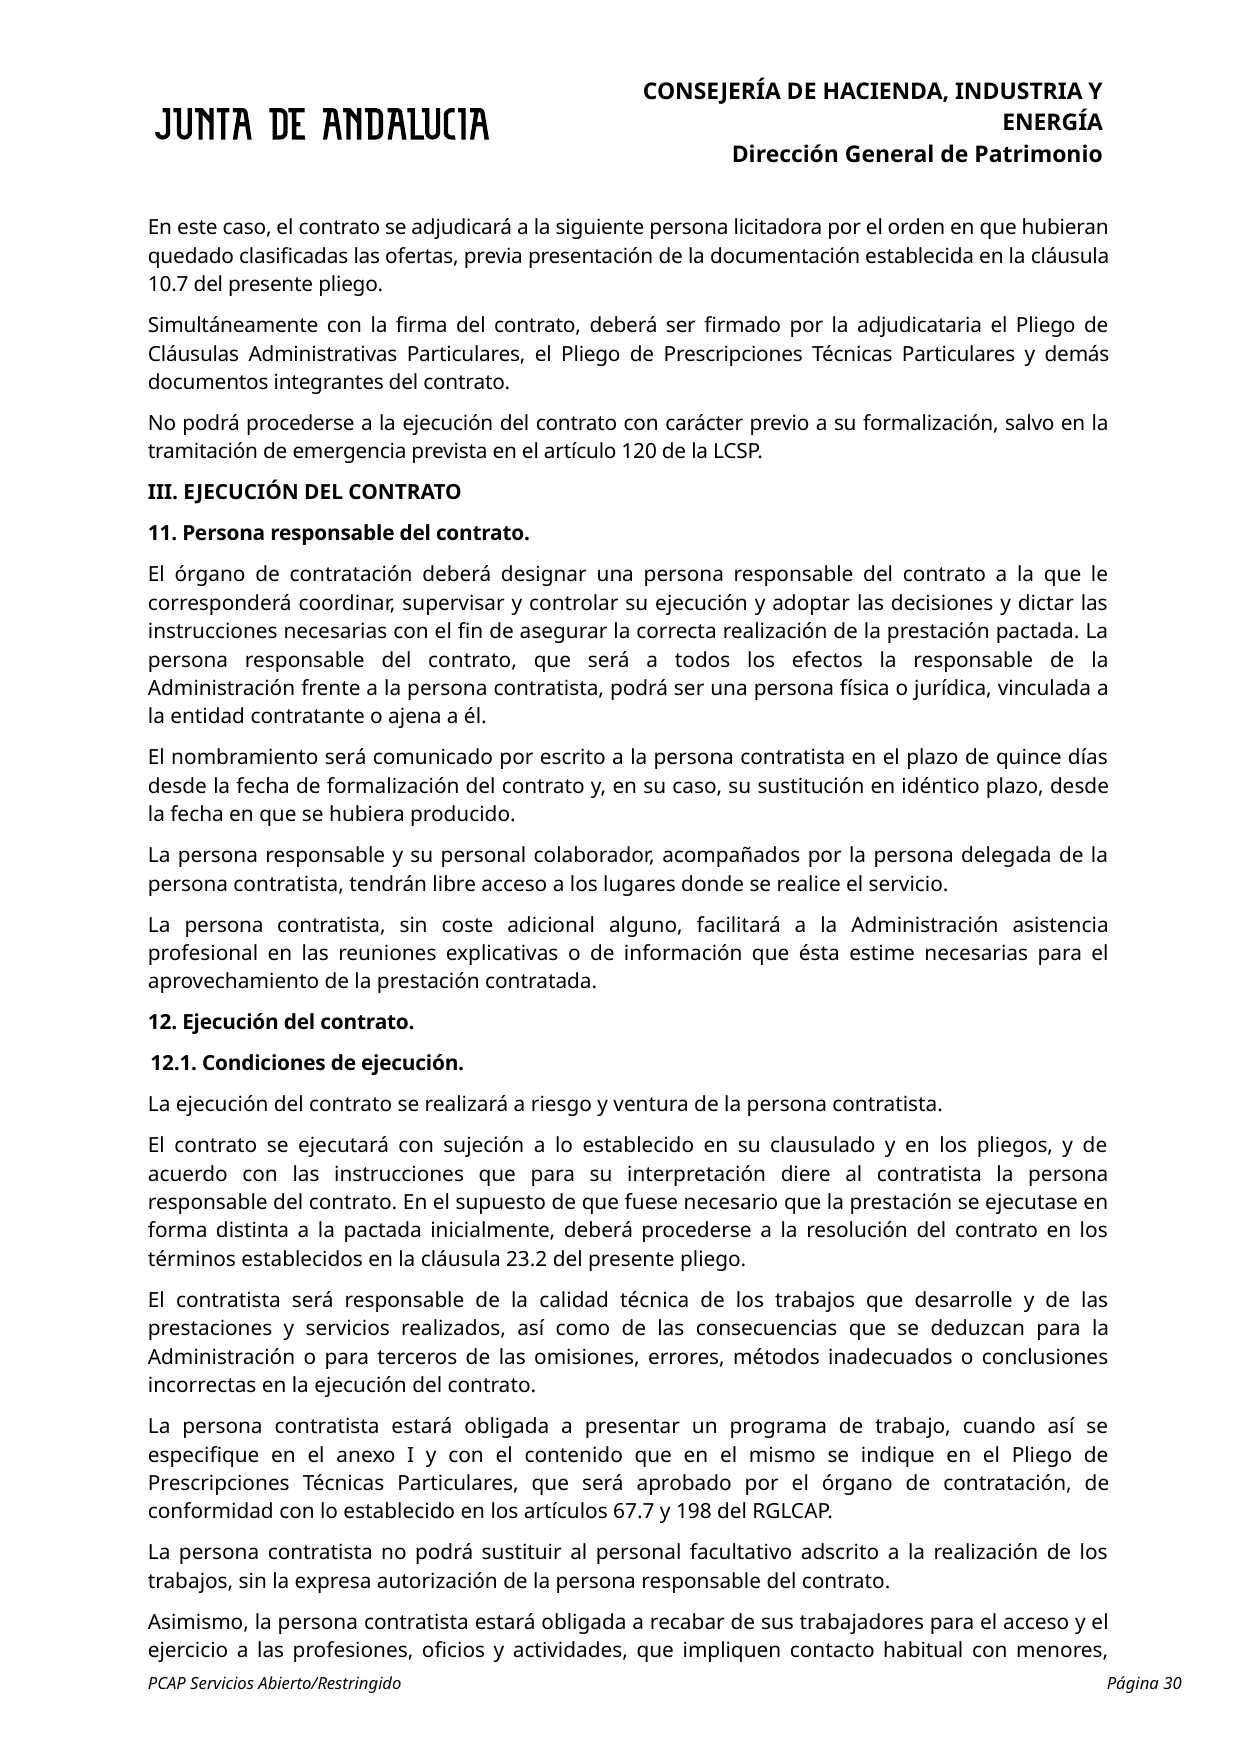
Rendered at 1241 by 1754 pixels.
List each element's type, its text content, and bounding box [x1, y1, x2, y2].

text La persona responsable y su personal colaborador, acompañados por la persona delegada de la persona contratista, tendrán libre acceso a los lugares donde se realice el servicio. [148, 840, 1110, 897]
text No podrá procederse a la ejecución del contrato con carácter previo a su formalización, salvo en la tramitación de emergencia prevista en el artículo 120 de la LCSP. [148, 408, 1110, 465]
text 12. Ejecución del contrato. [148, 1007, 1110, 1036]
text El nombramiento será comunicado por escrito a la persona contratista en el plazo de quince días desde la fecha de formalización del contrato y, en su caso, su sustitución en idéntico plazo, desde la fecha en que se hubiera producido. [148, 742, 1110, 828]
text La persona contratista no podrá sustituir al personal facultativo adscrito a la realización de los trabajos, sin la expresa autorización de la persona responsable del contrato. [148, 1537, 1110, 1594]
text 11. Persona responsable del contrato. [148, 518, 1110, 547]
text En este caso, el contrato se adjudicará a la siguiente persona licitadora por el orden en que hubieran quedado clasificadas las ofertas, previa presentación de la documentación establecida en la cláusula 10.7 del presente pliego. [148, 212, 1110, 298]
text 12.1. Condiciones de ejecución. [124, 1048, 1110, 1077]
text Simultáneamente con la firma del contrato, deberá ser firmado por la adjudicataria el Pliego de Cláusulas Administrativas Particulares, el Pliego de Prescripciones Técnicas Particulares y demás documentos integrantes del contrato. [148, 310, 1110, 396]
text El contrato se ejecutará con sujeción a lo establecido en su clausulado y en los pliegos, y de acuerdo con las instrucciones que para su interpretación diere al contratista la persona responsable del contrato. En el supuesto de que fuese necesario que la prestación se ejecutase en forma distinta a la pactada inicialmente, deberá procederse a la resolución del contrato en los términos establecidos en la cláusula 23.2 del presente pliego. [148, 1130, 1110, 1272]
text La persona contratista, sin coste adicional alguno, facilitará a la Administración asistencia profesional en las reuniones explicativas o de información que ésta estime necesarias para el aprovechamiento de la prestación contratada. [148, 910, 1110, 995]
text La persona contratista estará obligada a presentar un programa de trabajo, cuando así se especifique en el anexo I y con el contenido que en el mismo se indique en el Pliego de Prescripciones Técnicas Particulares, que será aprobado por el órgano de contratación, de conformidad con lo establecido en los artículos 67.7 y 198 del RGLCAP. [148, 1411, 1110, 1525]
text El órgano de contratación deberá designar una persona responsable del contrato a la que le corresponderá coordinar, supervisar y controlar su ejecución y adoptar las decisiones y dictar las instrucciones necesarias con el fin de asegurar la correcta realización de la prestación pactada. La persona responsable del contrato, que será a todos los efectos la responsable de la Administración frente a la persona contratista, podrá ser una persona física o jurídica, vinculada a la entidad contratante o ajena a él. [148, 559, 1110, 730]
text III. EJECUCIÓN DEL CONTRATO [148, 477, 1110, 506]
text La ejecución del contrato se realizará a riesgo y ventura de la persona contratista. [148, 1089, 1110, 1118]
text El contratista será responsable de la calidad técnica de los trabajos que desarrolle y de las prestaciones y servicios realizados, así como de las consecuencias que se deduzcan para la Administración o para terceros de las omisiones, errores, métodos inadecuados o conclusiones incorrectas en la ejecución del contrato. [148, 1285, 1110, 1399]
text Asimismo, la persona contratista estará obligada a recabar de sus trabajadores para el acceso y el ejercicio a las profesiones, oficios y actividades, que impliquen contacto habitual con menores, [148, 1607, 1110, 1664]
